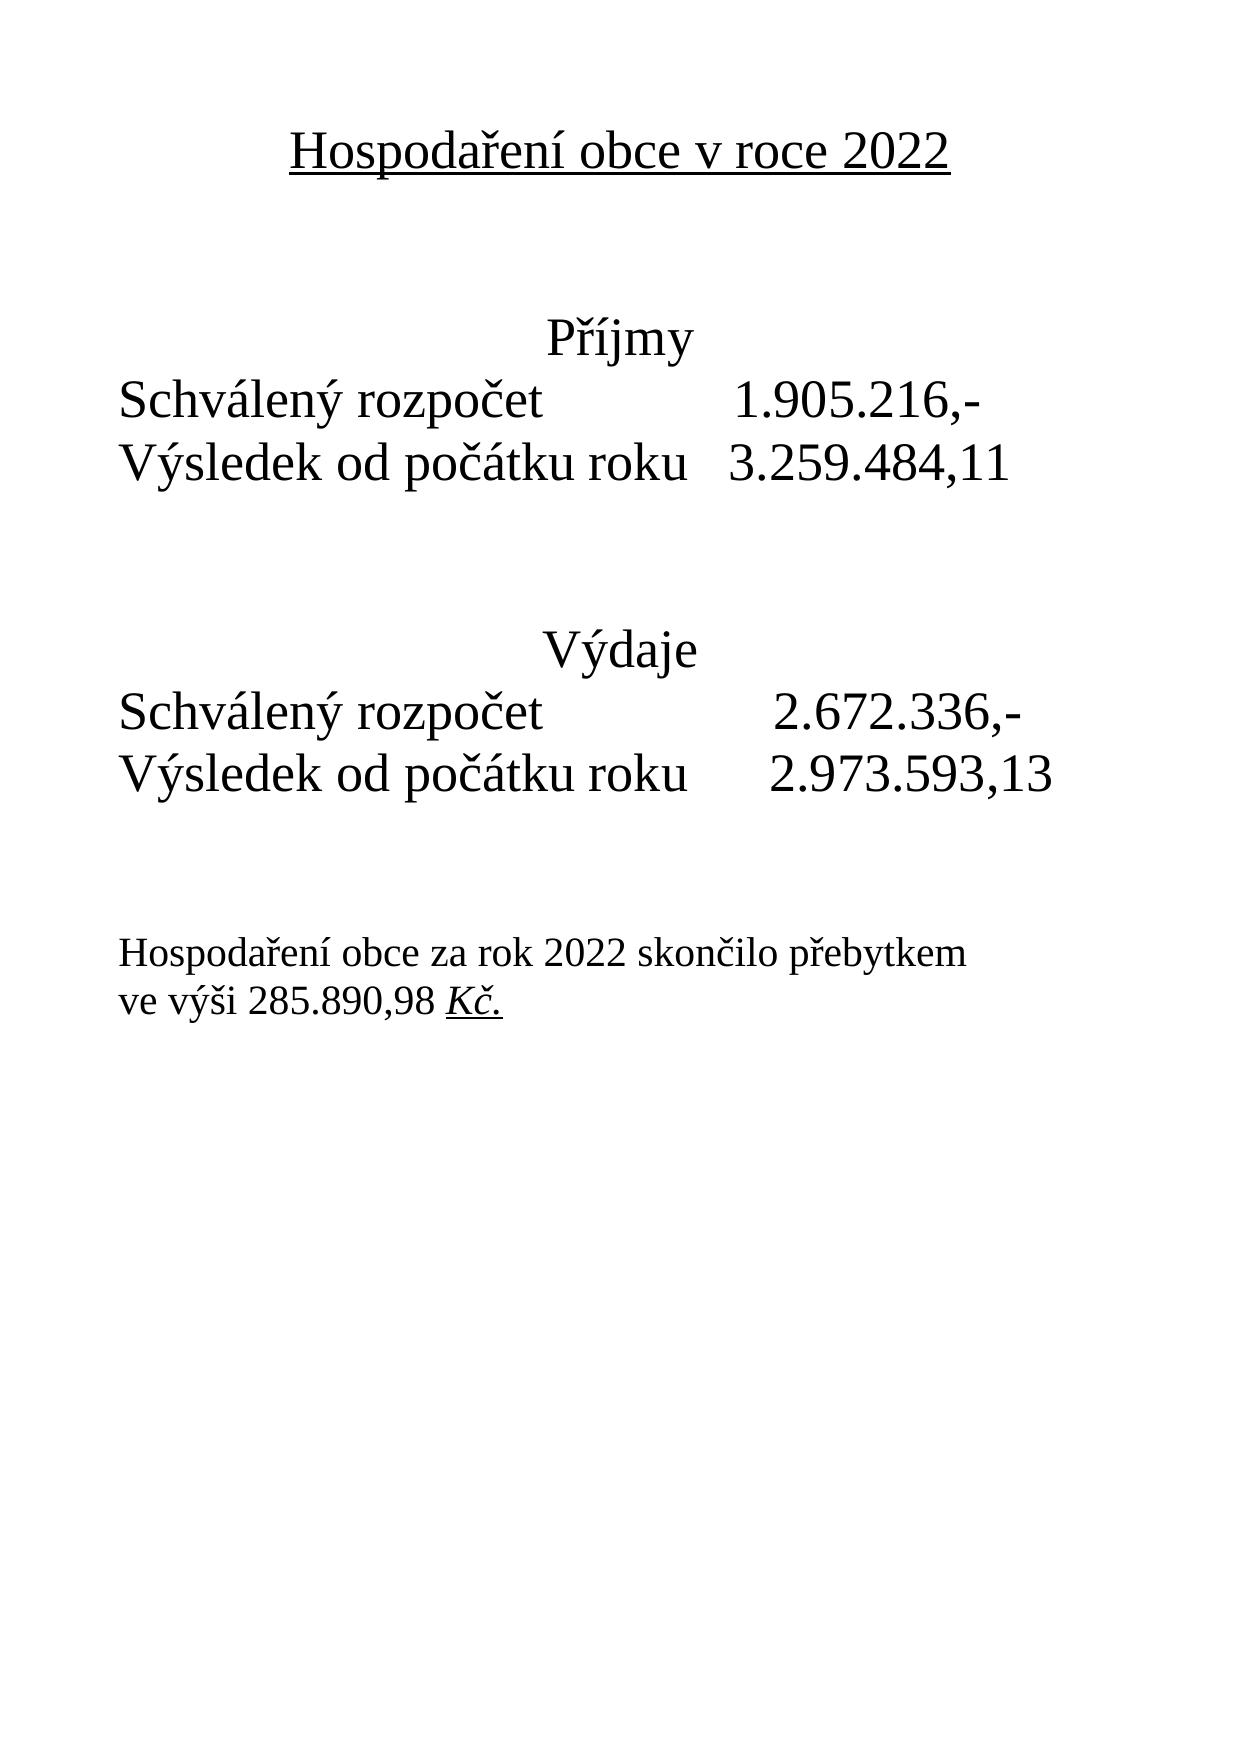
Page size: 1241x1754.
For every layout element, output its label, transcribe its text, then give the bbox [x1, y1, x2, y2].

text Výsledek od počátku roku 2.973.593,13 [118, 741, 1122, 803]
text Hospodaření obce v roce 2022 [118, 118, 1122, 180]
text Příjmy [118, 305, 1122, 367]
text Schválený rozpočet 1.905.216,- [118, 367, 1122, 429]
text Výsledek od počátku roku 3.259.484,11 [118, 429, 1122, 492]
text ve výši 285.890,98 Kč. [118, 976, 1122, 1024]
text Hospodaření obce za rok 2022 skončilo přebytkem [118, 928, 1122, 976]
text Výdaje [118, 616, 1122, 679]
text Schválený rozpočet 2.672.336,- [118, 679, 1122, 741]
